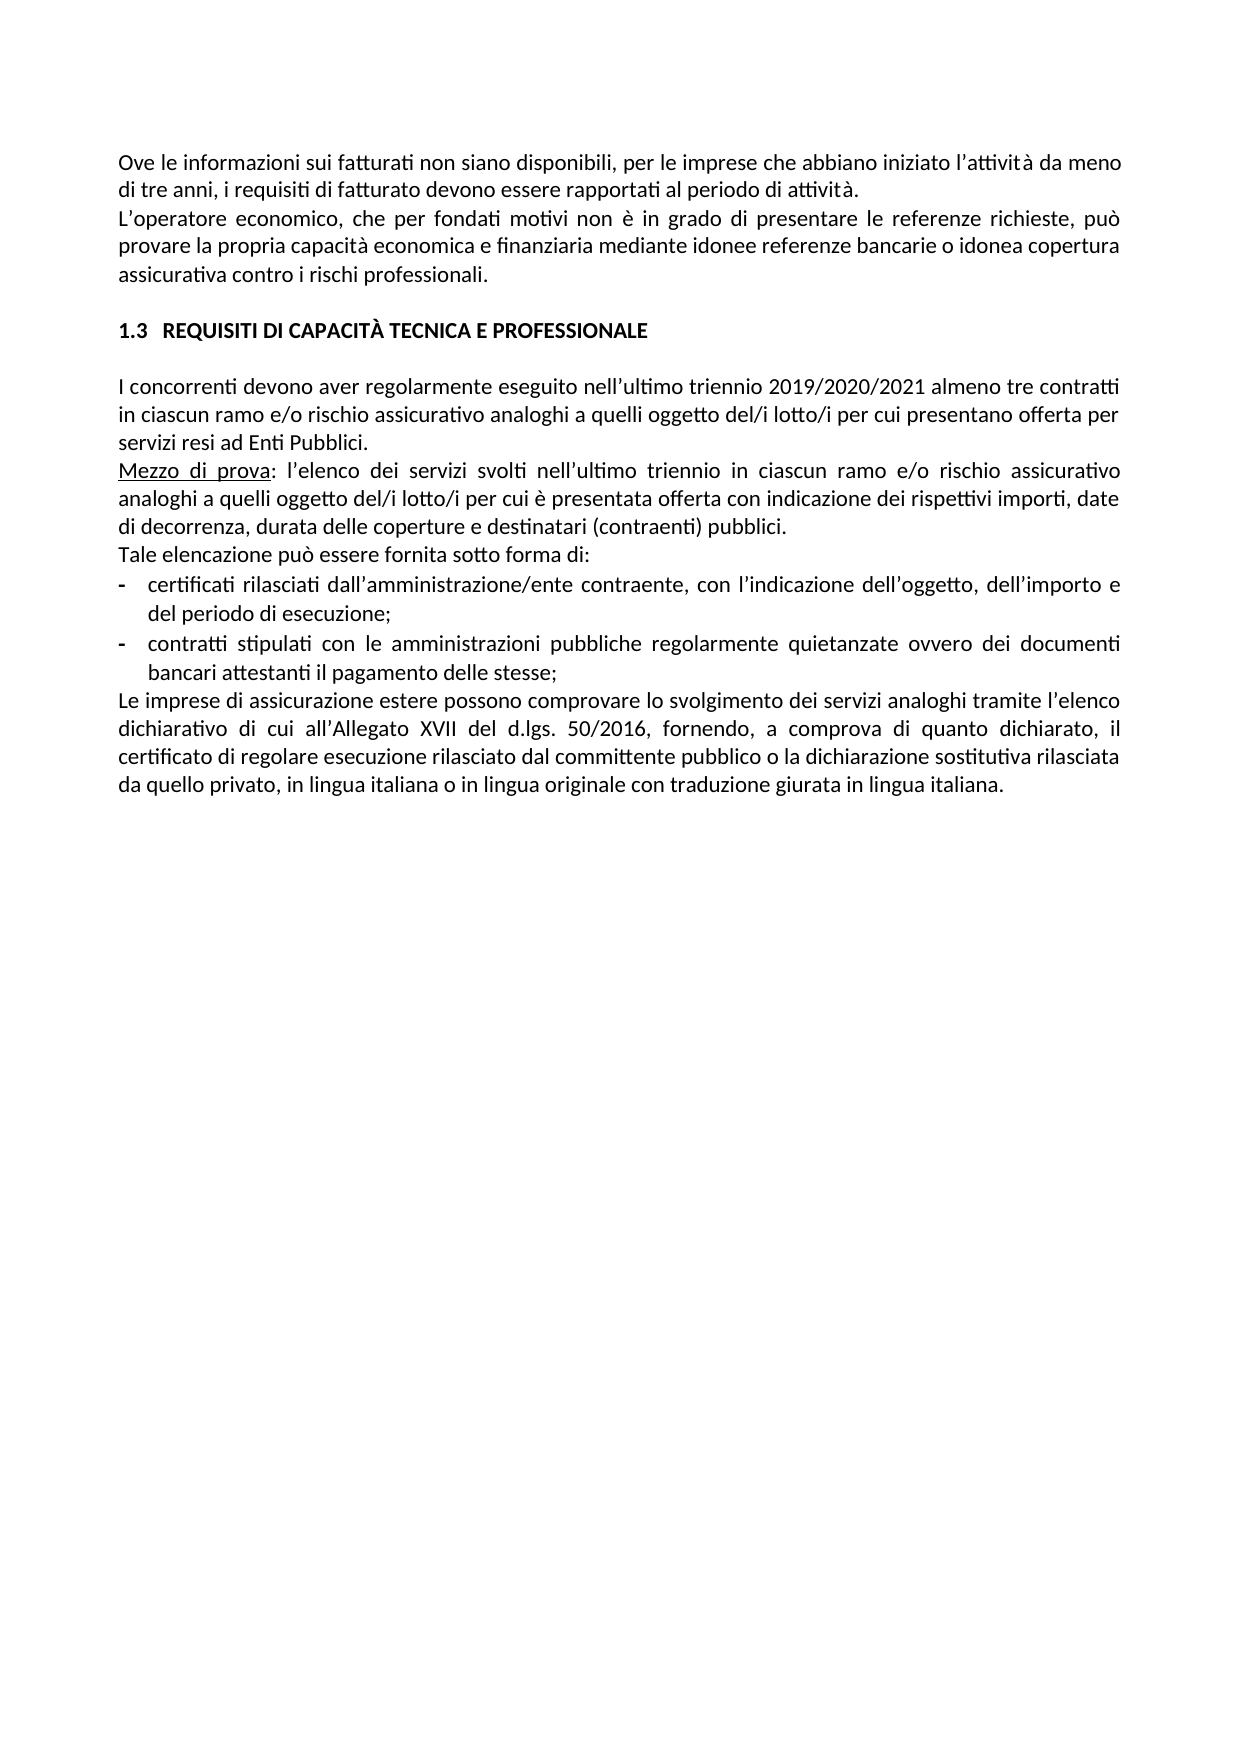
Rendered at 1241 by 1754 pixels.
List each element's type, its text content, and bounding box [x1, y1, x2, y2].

list contratti stipulati con le amministrazioni pubbliche regolarmente quietanzate ovvero dei documenti bancari attestanti il pagamento delle stesse; [118, 627, 1122, 686]
text Mezzo di prova: l’elenco dei servizi svolti nell’ultimo triennio in ciascun ramo e/o rischio assicurativo analoghi a quelli oggetto del/i lotto/i per cui è presentata offerta con indicazione dei rispettivi importi, date di decorrenza, durata delle coperture e destinatari (contraenti) pubblici. [118, 456, 1122, 540]
text Le imprese di assicurazione estere possono comprovare lo svolgimento dei servizi analoghi tramite l’elenco dichiarativo di cui all’Allegato XVII del d.lgs. 50/2016, fornendo, a comprova di quanto dichiarato, il certificato di regolare esecuzione rilasciato dal committente pubblico o la dichiarazione sostitutiva rilasciata da quello privato, in lingua italiana o in lingua originale con traduzione giurata in lingua italiana. [118, 686, 1122, 798]
list certificati rilasciati dall’amministrazione/ente contraente, con l’indicazione dell’oggetto, dell’importo e del periodo di esecuzione; [118, 568, 1122, 627]
text Ove le informazioni sui fatturati non siano disponibili, per le imprese che abbiano iniziato l’attività da meno di tre anni, i requisiti di fatturato devono essere rapportati al periodo di attività. [118, 148, 1122, 204]
text Tale elencazione può essere fornita sotto forma di: [118, 540, 1122, 568]
text I concorrenti devono aver regolarmente eseguito nell’ultimo triennio 2019/2020/2021 almeno tre contratti in ciascun ramo e/o rischio assicurativo analoghi a quelli oggetto del/i lotto/i per cui presentano offerta per servizi resi ad Enti Pubblici. [118, 372, 1122, 456]
subtitle Requisiti di capacità tecnica e professionale [118, 316, 1122, 344]
text L’operatore economico, che per fondati motivi non è in grado di presentare le referenze richieste, può provare la propria capacità economica e finanziaria mediante idonee referenze bancarie o idonea copertura assicurativa contro i rischi professionali. [118, 204, 1122, 288]
